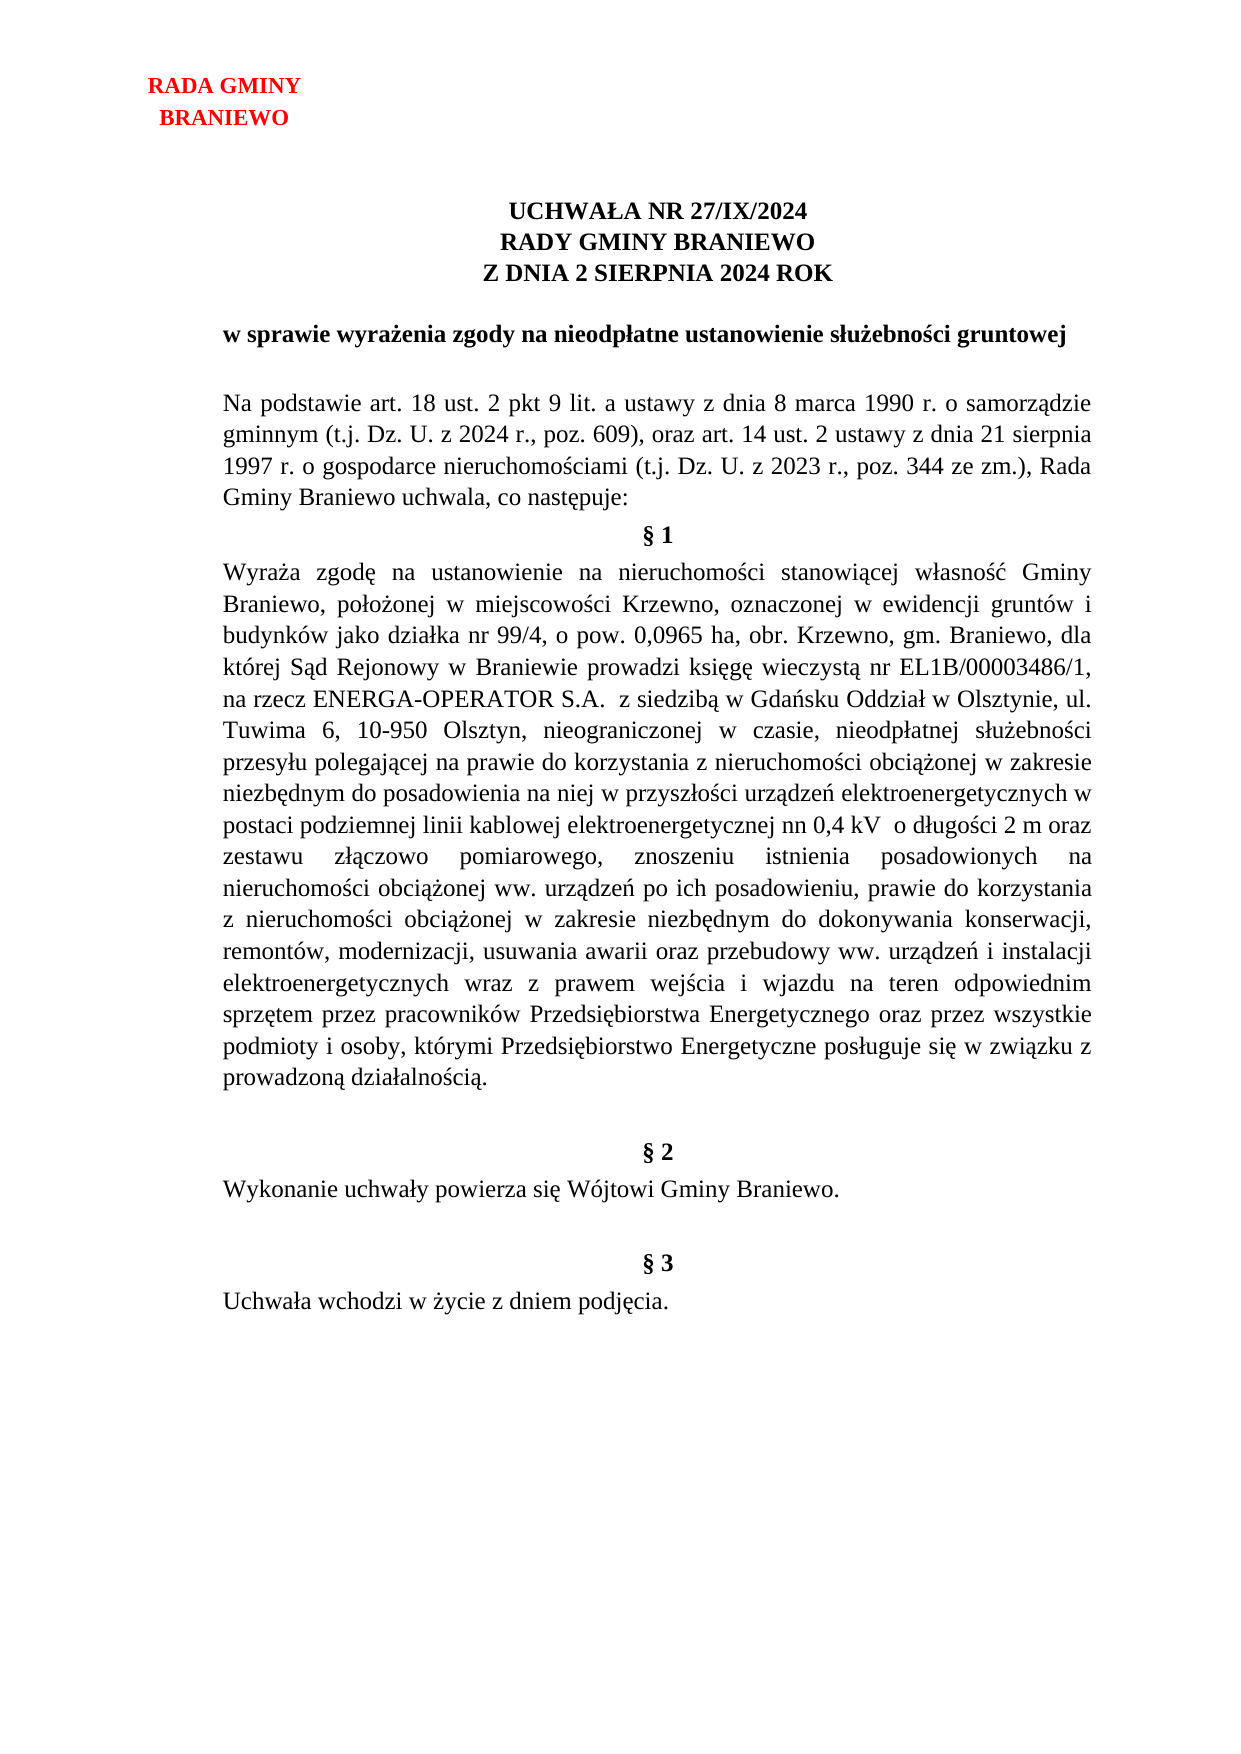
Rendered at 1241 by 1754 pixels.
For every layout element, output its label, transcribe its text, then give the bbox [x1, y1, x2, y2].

list § 2 [185, 1137, 1093, 1165]
list § 1 [185, 520, 1093, 549]
list RADY GMINY BRANIEWO [185, 227, 1093, 256]
list Wykonanie uchwały powierza się Wójtowi Gminy Braniewo. [185, 1174, 1093, 1203]
list Wyraża zgodę na ustanowienie na nieruchomości stanowiącej własność Gminy Braniewo, położonej w miejscowości Krzewno, oznaczonej w ewidencji gruntów i budynków jako działka nr 99/4, o pow. 0,0965 ha, obr. Krzewno, gm. Braniewo, dla której Sąd Rejonowy w Braniewie prowadzi księgę wieczystą nr EL1B/00003486/1, na rzecz ENERGA-OPERATOR S.A. z siedzibą w Gdańsku Oddział w Olsztynie, ul. Tuwima 6, 10-950 Olsztyn, nieograniczonej w czasie, nieodpłatnej służebności przesyłu polegającej na prawie do korzystania z nieruchomości obciążonej w zakresie niezbędnym do posadowienia na niej w przyszłości urządzeń elektroenergetycznych w postaci podziemnej linii kablowej elektroenergetycznej nn 0,4 kV o długości 2 m oraz zestawu złączowo pomiarowego, znoszeniu istnienia posadowionych na nieruchomości obciążonej ww. urządzeń po ich posadowieniu, prawie do korzystania z nieruchomości obciążonej w zakresie niezbędnym do dokonywania konserwacji, remontów, modernizacji, usuwania awarii oraz przebudowy ww. urządzeń i instalacji elektroenergetycznych wraz z prawem wejścia i wjazdu na teren odpowiednim sprzętem przez pracowników Przedsiębiorstwa Energetycznego oraz przez wszystkie podmioty i osoby, którymi Przedsiębiorstwo Energetyczne posługuje się w związku z prowadzoną działalnością. [185, 557, 1093, 1091]
list Uchwała wchodzi w życie z dniem podjęcia. [185, 1286, 1093, 1314]
list § 3 [185, 1248, 1093, 1277]
list w sprawie wyrażenia zgody na nieodpłatne ustanowienie służebności gruntowej [185, 319, 1093, 348]
list Na podstawie art. 18 ust. 2 pkt 9 lit. a ustawy z dnia 8 marca 1990 r. o samorządzie gminnym (t.j. Dz. U. z 2024 r., poz. 609), oraz art. 14 ust. 2 ustawy z dnia 21 sierpnia 1997 r. o gospodarce nieruchomościami (t.j. Dz. U. z 2023 r., poz. 344 ze zm.), Rada Gminy Braniewo uchwala, co następuje: [185, 388, 1093, 511]
list UCHWAŁA NR 27/IX/2024 [185, 196, 1093, 225]
list Z DNIA 2 SIERPNIA 2024 ROK [185, 258, 1093, 287]
